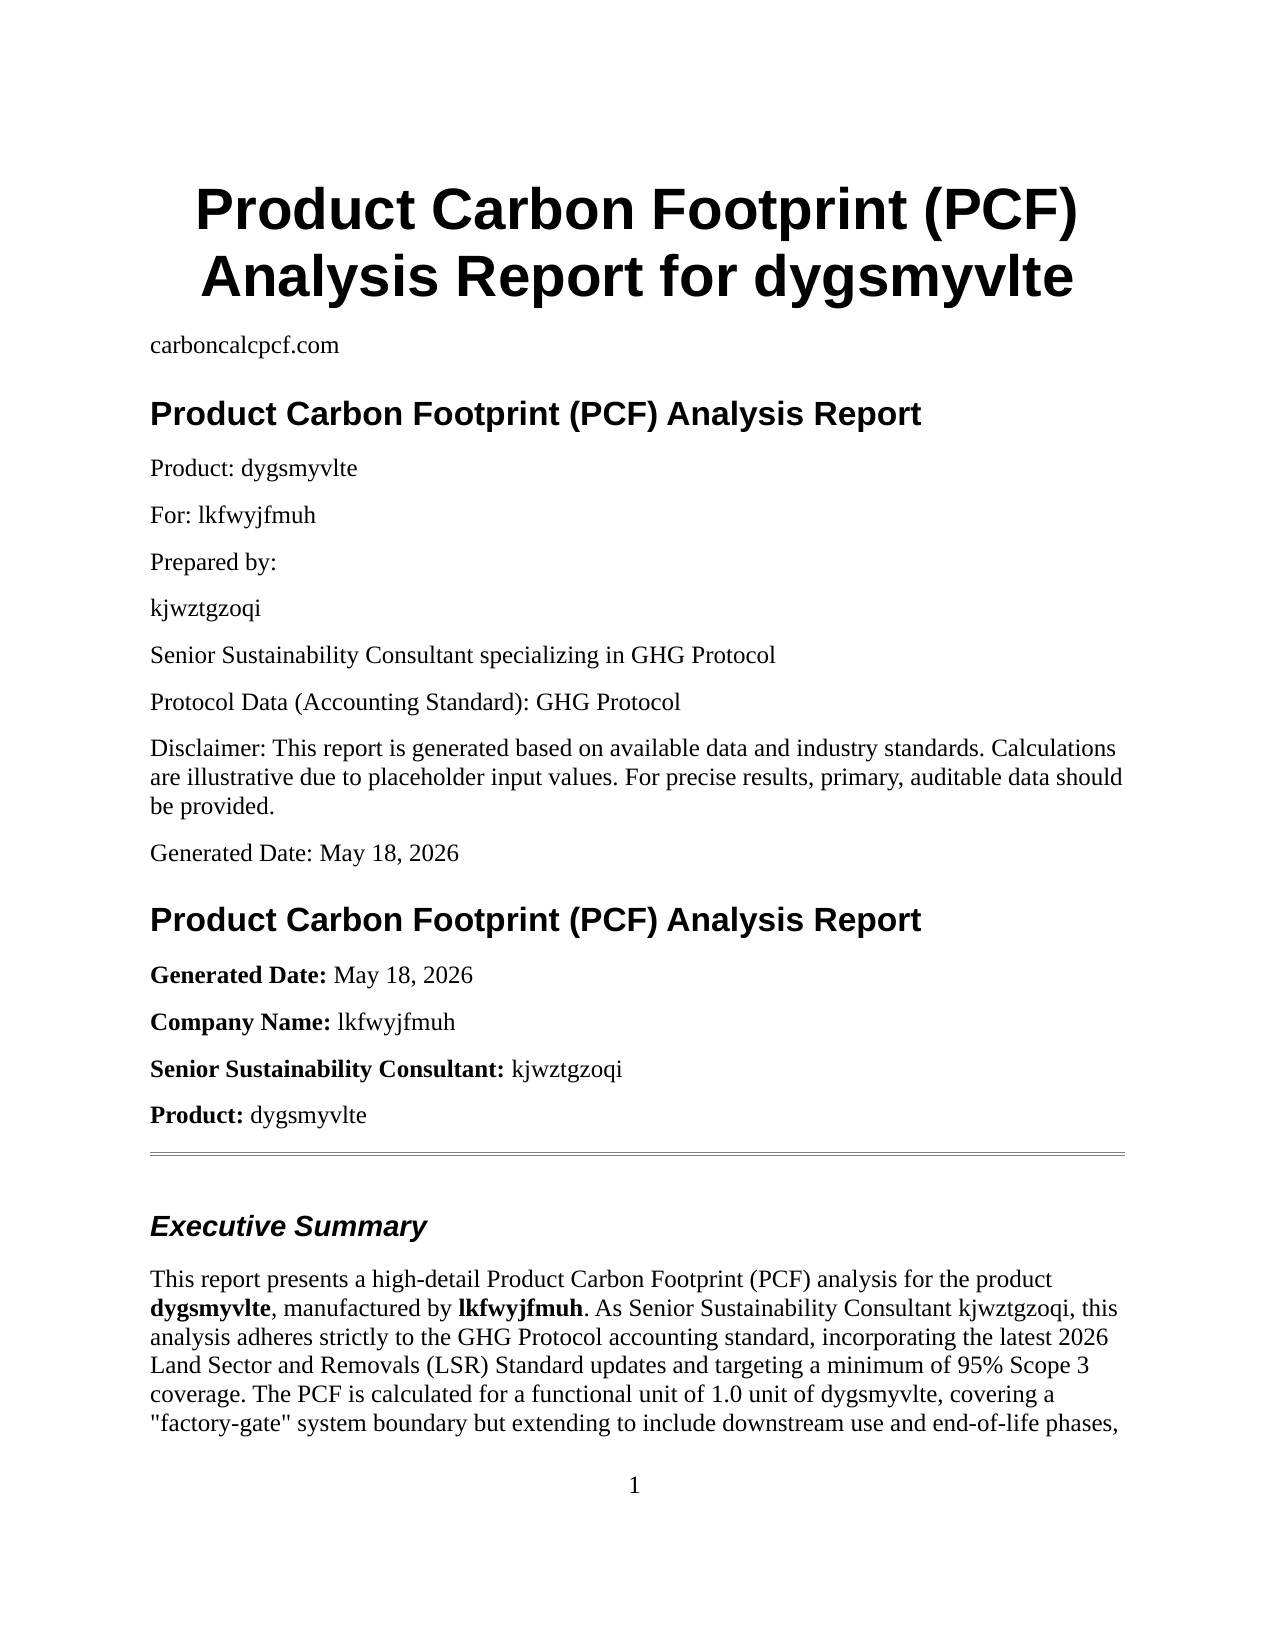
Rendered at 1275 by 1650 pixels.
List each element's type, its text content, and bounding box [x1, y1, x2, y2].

title Product Carbon Footprint (PCF) Analysis Report for dygsmyvlte [150, 175, 1125, 309]
text Prepared by: [150, 547, 1125, 576]
text Disclaimer: This report is generated based on available data and industry standards. Calculations are illustrative due to placeholder input values. For precise results, primary, auditable data should be provided. [150, 733, 1125, 820]
text Generated Date: May 18, 2026 [150, 960, 1125, 989]
text Protocol Data (Accounting Standard): GHG Protocol [150, 687, 1125, 716]
text Company Name: lkfwyjfmuh [150, 1007, 1125, 1036]
text Senior Sustainability Consultant: kjwztgzoqi [150, 1054, 1125, 1082]
text Product: dygsmyvlte [150, 453, 1125, 482]
subtitle Product Carbon Footprint (PCF) Analysis Report [150, 393, 1125, 432]
text Product: dygsmyvlte [150, 1100, 1125, 1129]
text This report presents a high-detail Product Carbon Footprint (PCF) analysis for the product dygsmyvlte, manufactured by lkfwyjfmuh. As Senior Sustainability Consultant kjwztgzoqi, this analysis adheres strictly to the GHG Protocol accounting standard, incorporating the latest 2026 Land Sector and Removals (LSR) Standard updates and targeting a minimum of 95% Scope 3 coverage. The PCF is calculated for a functional unit of 1.0 unit of dygsmyvlte, covering a "factory-gate" system boundary but extending to include downstream use and end-of-life phases, [150, 1264, 1125, 1437]
subtitle Product Carbon Footprint (PCF) Analysis Report [150, 900, 1125, 939]
text Senior Sustainability Consultant specializing in GHG Protocol [150, 640, 1125, 669]
text kjwztgzoqi [150, 593, 1125, 622]
text Generated Date: May 18, 2026 [150, 838, 1125, 866]
subtitle Executive Summary [150, 1209, 1125, 1243]
text For: lkfwyjfmuh [150, 500, 1125, 529]
text carboncalcpcf.com [150, 331, 1125, 359]
